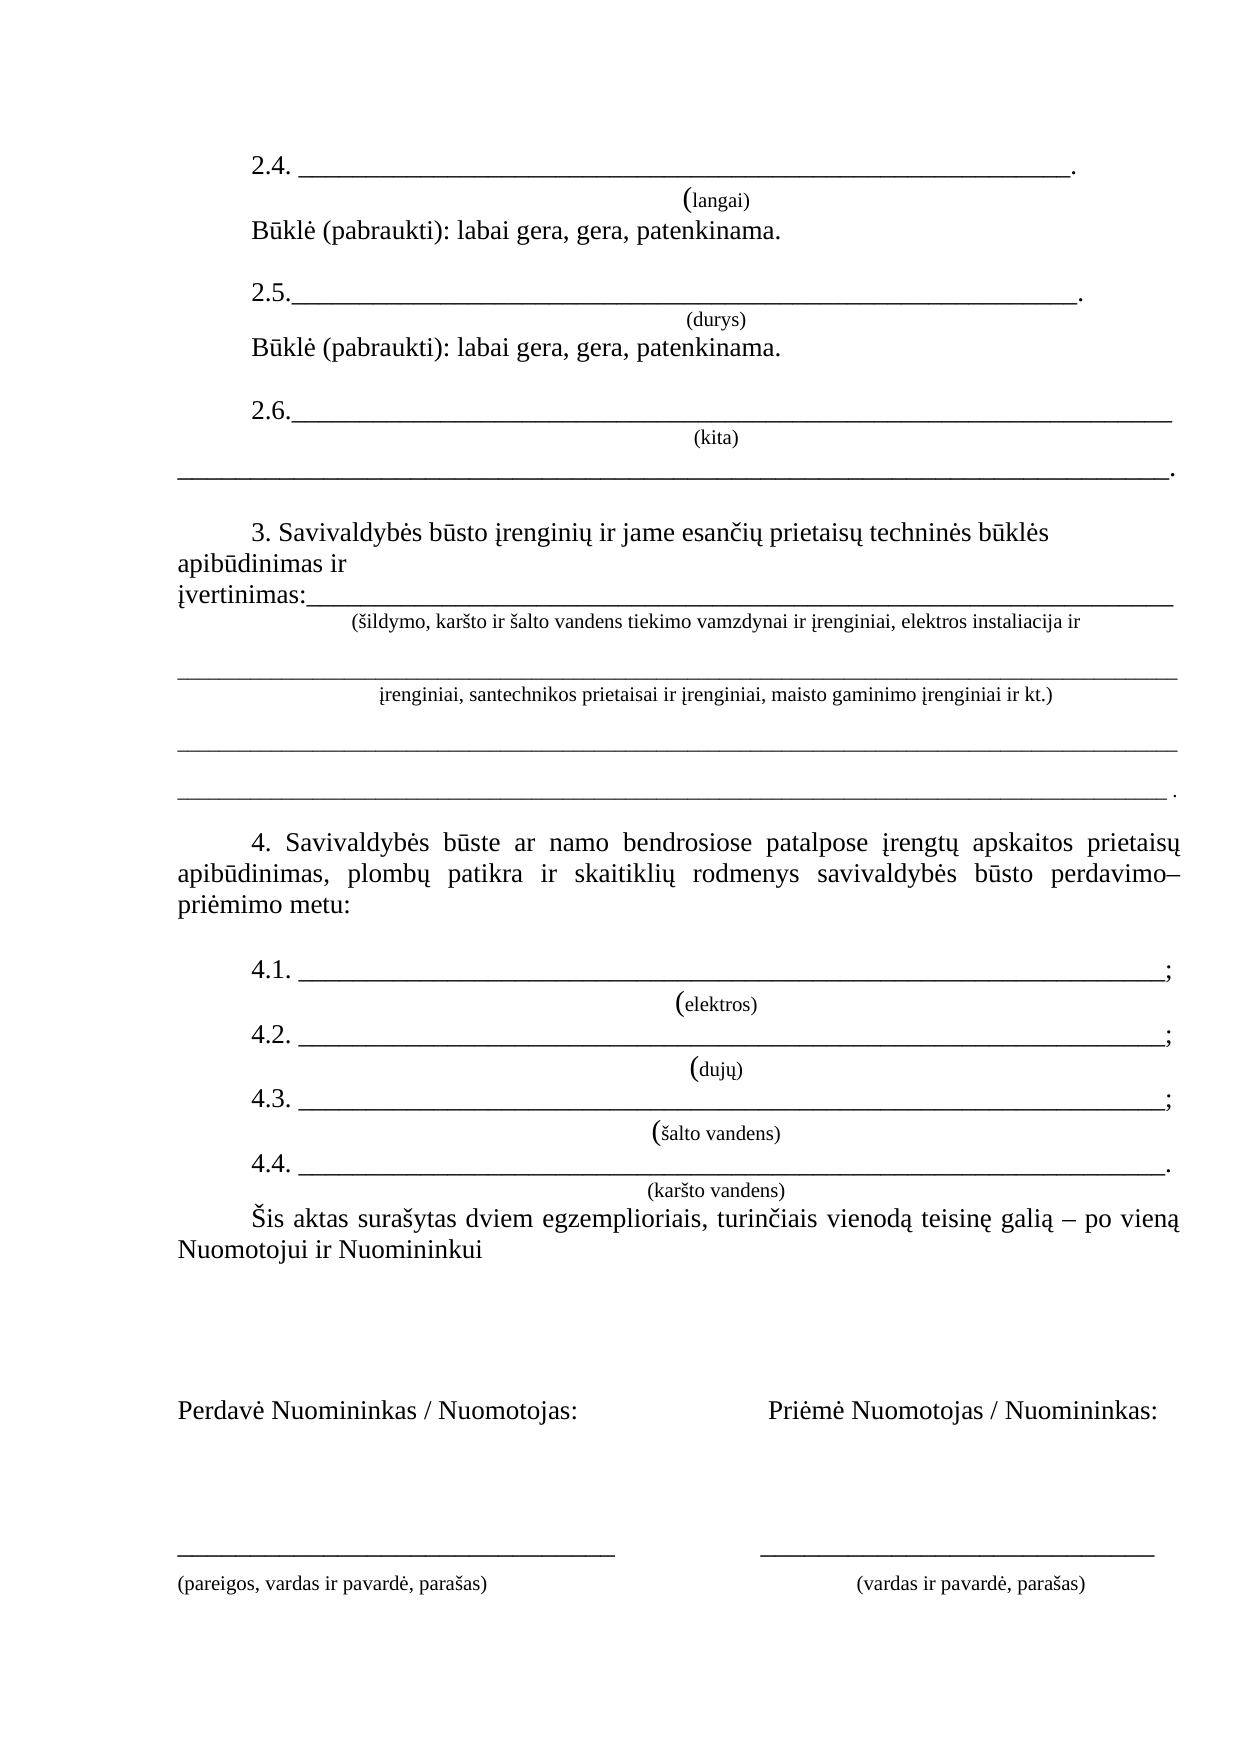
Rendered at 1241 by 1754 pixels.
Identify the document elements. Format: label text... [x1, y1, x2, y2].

text (langai) [177, 180, 1181, 214]
text _______________________________________________________________________________________________ . [177, 778, 1181, 802]
text 2.4. _________________________________________________________. [177, 149, 1181, 180]
text ________________________________________________________________________________________________ [177, 658, 1181, 682]
text ______________________________ ___________________________ [177, 1526, 1181, 1559]
text 4.1. ________________________________________________________________; [177, 953, 1181, 984]
text 2.6._________________________________________________________________ [177, 394, 1181, 425]
text (kita) [177, 425, 1181, 449]
text Perdavė Nuomininkas / Nuomotojas: Priėmė Nuomotojas / Nuomininkas: [177, 1394, 1181, 1425]
text (dujų) [177, 1049, 1181, 1082]
text 4.2. ________________________________________________________________; [177, 1018, 1181, 1049]
text (pareigos, vardas ir pavardė, parašas) (vardas ir pavardė, parašas) [177, 1571, 1181, 1595]
text 4.3. ________________________________________________________________; [177, 1082, 1181, 1113]
text Būklė (pabraukti): labai gera, gera, patenkinama. [177, 331, 1181, 363]
text (elektros) [177, 984, 1181, 1018]
text (šalto vandens) [177, 1113, 1181, 1147]
text ____________________________________________________________________. [177, 449, 1181, 482]
text (durys) [177, 307, 1181, 331]
text ________________________________________________________________________________________________ [177, 730, 1181, 754]
text 4. Savivaldybės būste ar namo bendrosiose patalpose įrengtų apskaitos prietaisų apibūdinimas, plombų patikra ir skaitiklių rodmenys savivaldybės būsto perdavimo–priėmimo metu: [177, 826, 1181, 919]
text Būklė (pabraukti): labai gera, gera, patenkinama. [177, 214, 1181, 245]
text 2.5.__________________________________________________________. [177, 276, 1181, 307]
text įrenginiai, santechnikos prietaisai ir įrenginiai, maisto gaminimo įrenginiai ir kt.) [177, 682, 1181, 706]
text 4.4. ________________________________________________________________. [177, 1147, 1181, 1178]
text 3. Savivaldybės būsto įrenginių ir jame esančių prietaisų techninės būklės apibūdinimas ir įvertinimas:________________________________________________________________ [177, 516, 1181, 609]
text (šildymo, karšto ir šalto vandens tiekimo vamzdynai ir įrenginiai, elektros instaliacija ir [177, 609, 1181, 633]
text (karšto vandens) [177, 1178, 1181, 1202]
text Šis aktas surašytas dviem egzemplioriais, turinčiais vienodą teisinę galią – po vieną Nuomotojui ir Nuomininkui [177, 1202, 1181, 1264]
